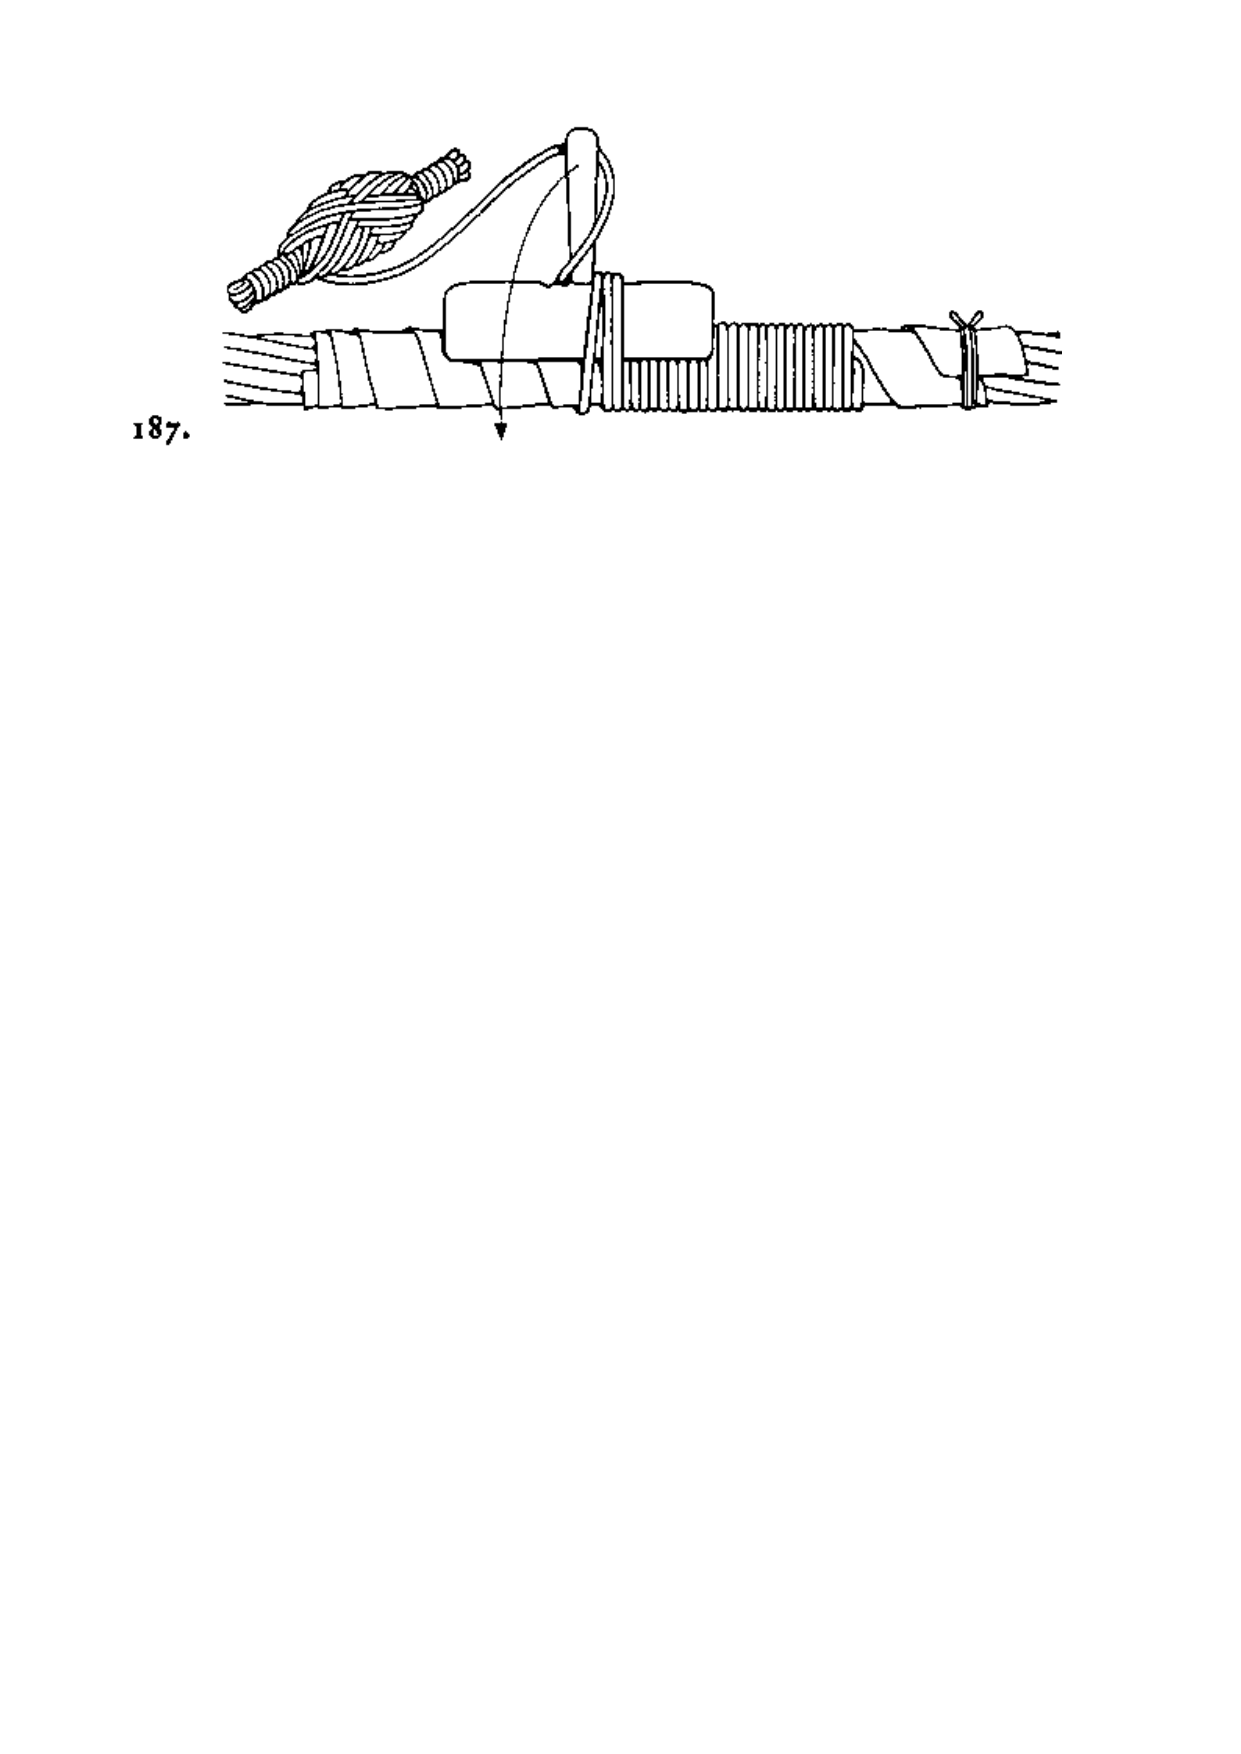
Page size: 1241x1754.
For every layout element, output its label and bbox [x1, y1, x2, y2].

picture [118, 118, 1062, 450]
